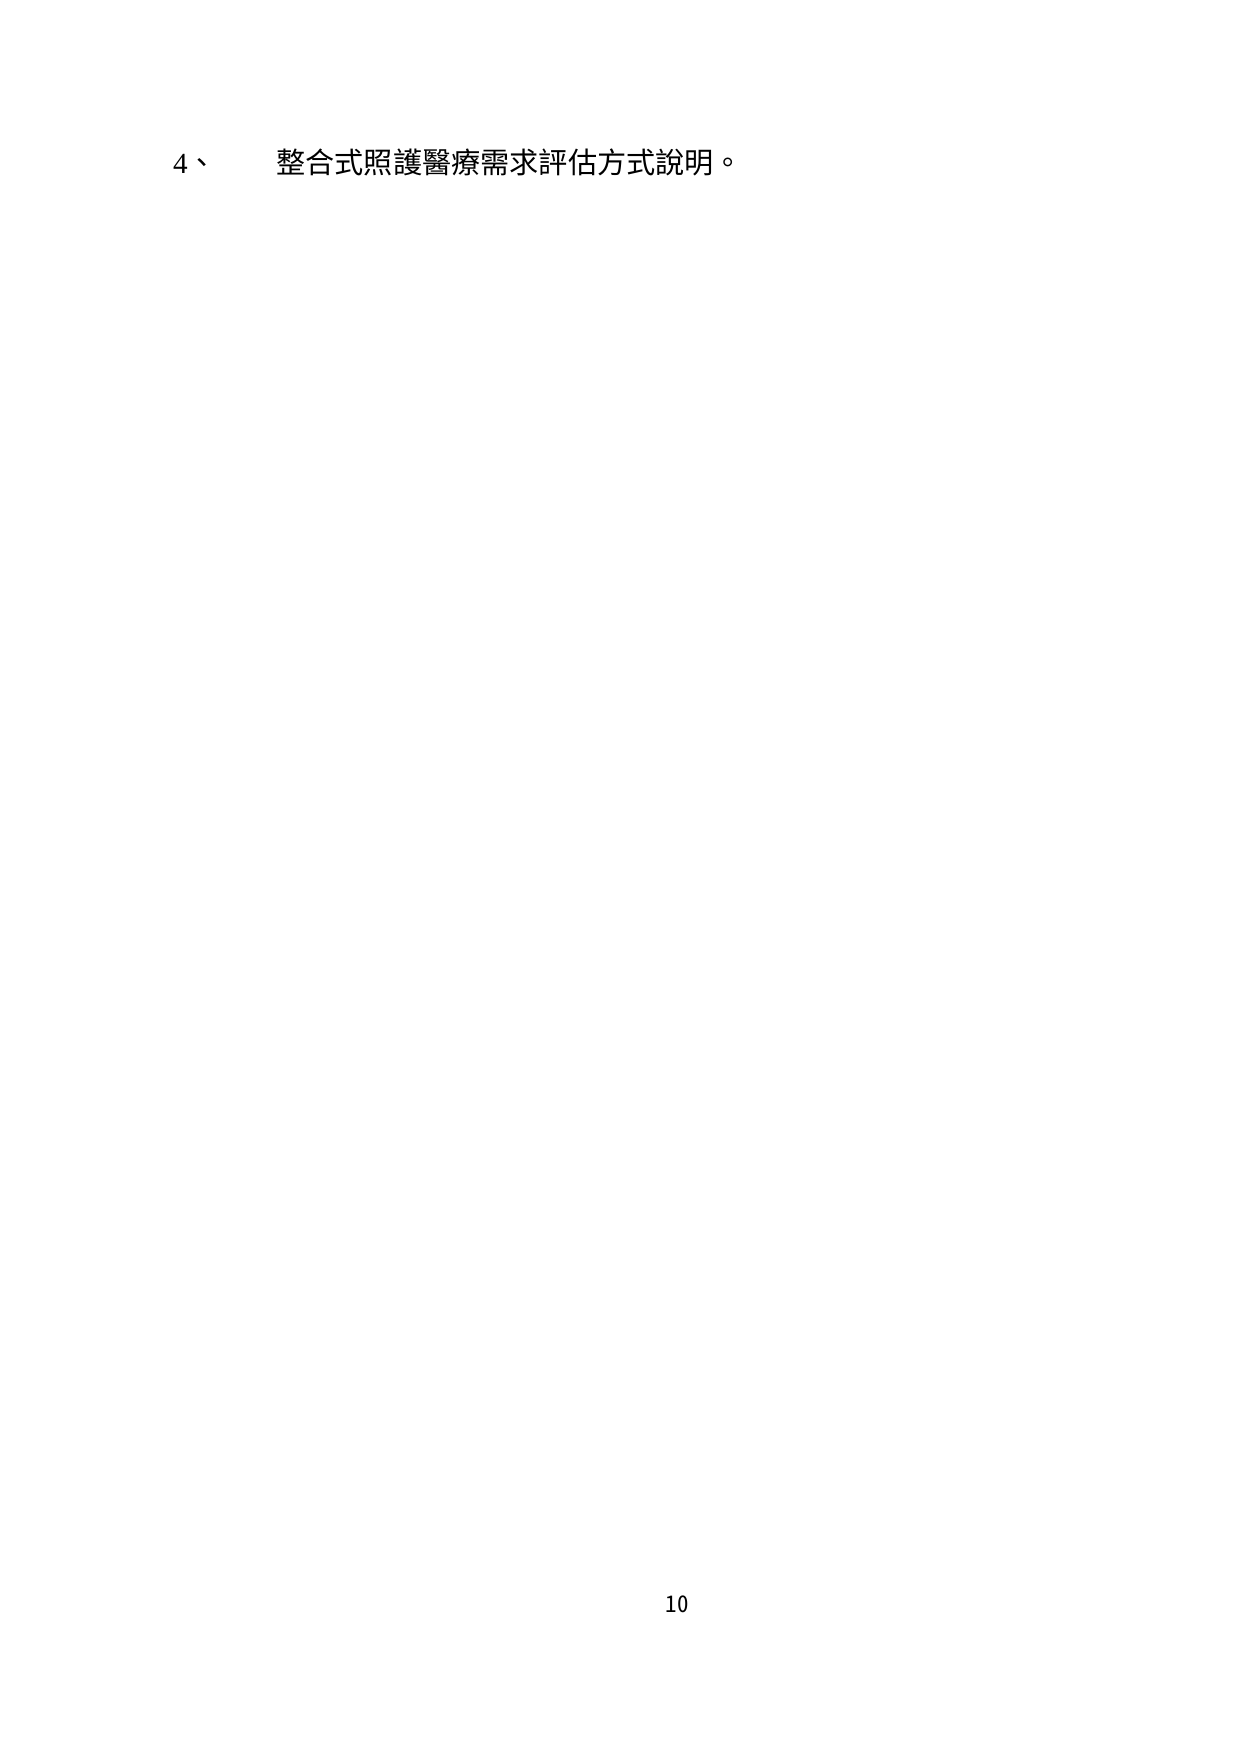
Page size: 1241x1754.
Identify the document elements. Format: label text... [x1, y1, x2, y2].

list 整合式照護醫療需求評估方式說明。 [173, 119, 1167, 181]
